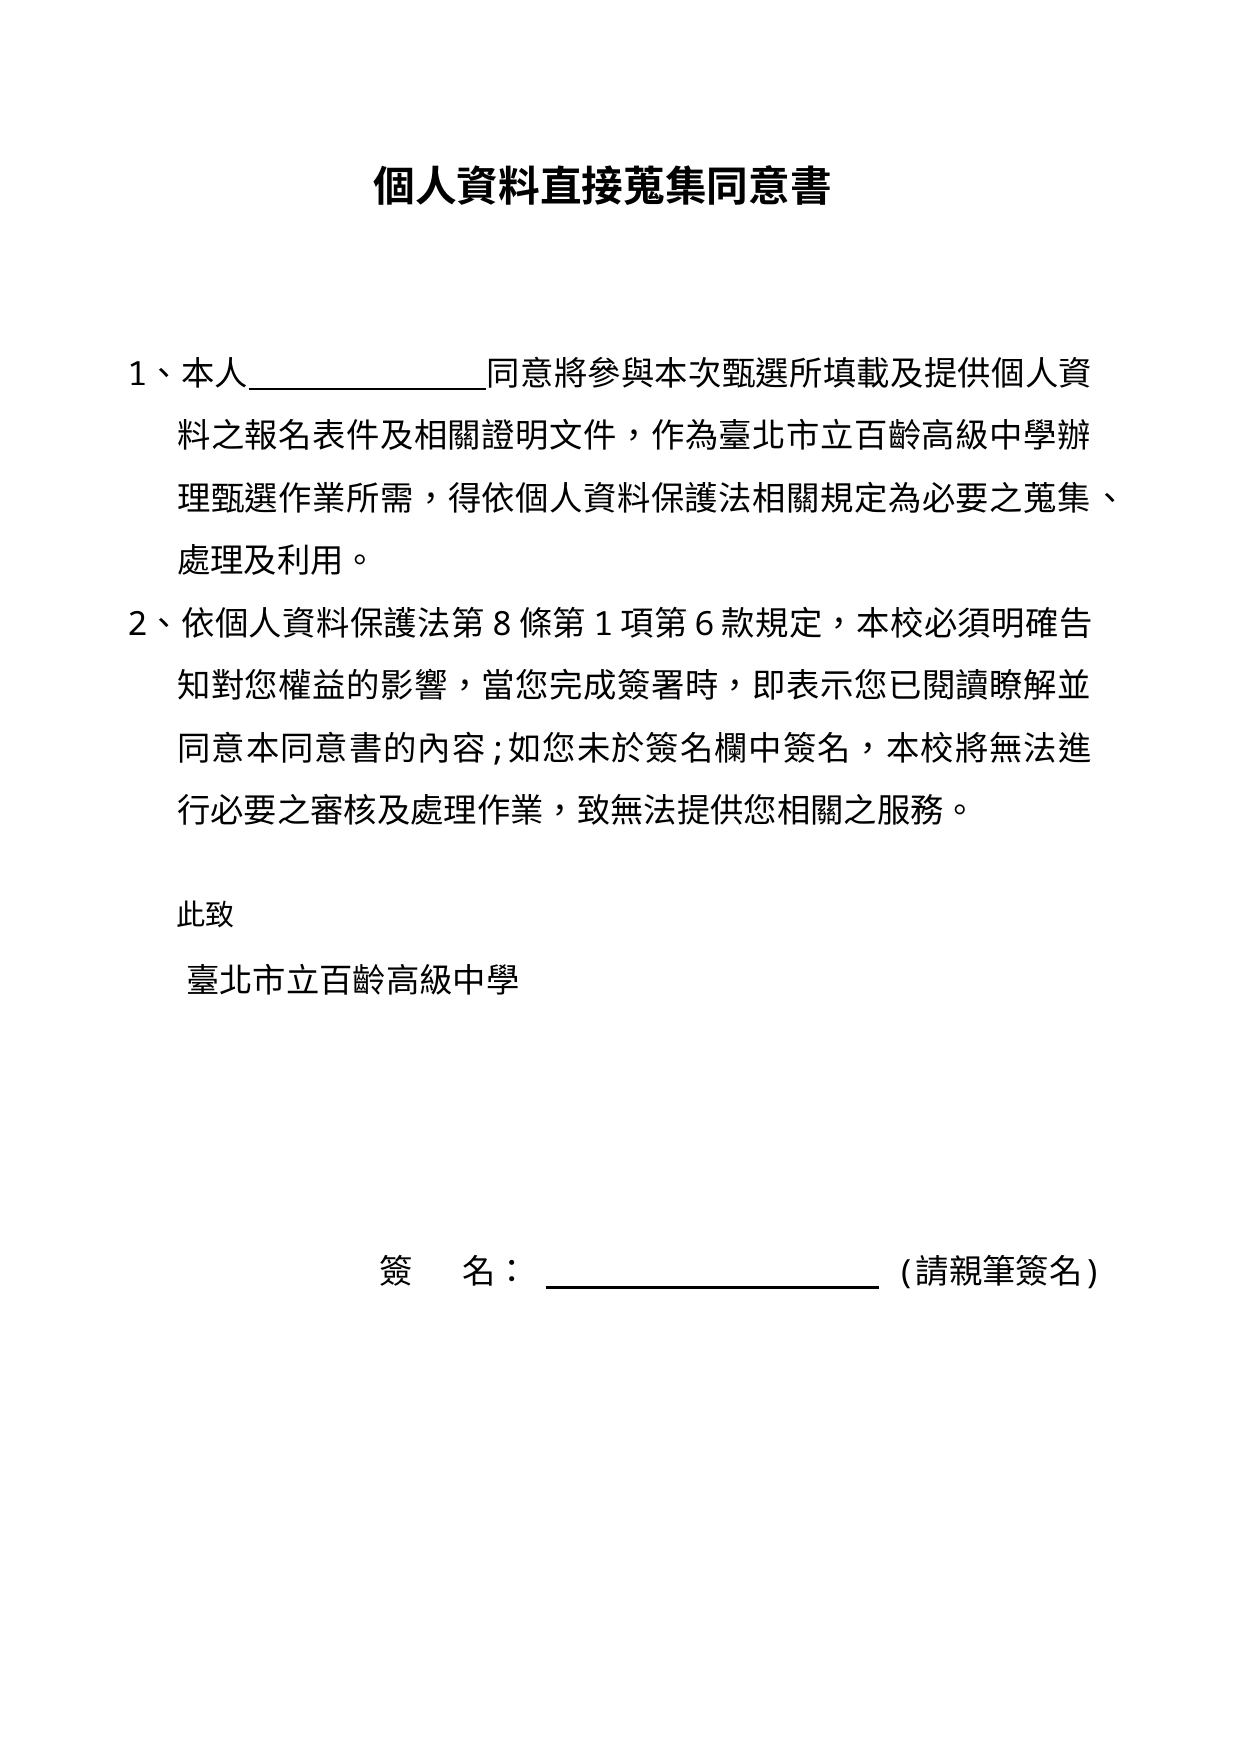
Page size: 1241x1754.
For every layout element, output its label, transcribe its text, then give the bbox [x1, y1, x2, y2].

text 簽 名： (請親筆簽名) [83, 1228, 1122, 1290]
text 個人資料直接蒐集同意書 [83, 142, 1122, 204]
text 1、本人 同意將參與本次甄選所填載及提供個人資料之報名表件及相關證明文件，作為臺北市立百齡高級中學辦理甄選作業所需，得依個人資料保護法相關規定為必要之蒐集、處理及利用。 [127, 329, 1093, 579]
text 臺北市立百齡高級中學 [83, 936, 1122, 999]
text 此致 [83, 892, 1122, 934]
text 2、依個人資料保護法第8條第1項第6款規定，本校必須明確告知對您權益的影響，當您完成簽署時，即表示您已閱讀瞭解並同意本同意書的內容;如您未於簽名欄中簽名，本校將無法進行必要之審核及處理作業，致無法提供您相關之服務。 [127, 579, 1093, 829]
